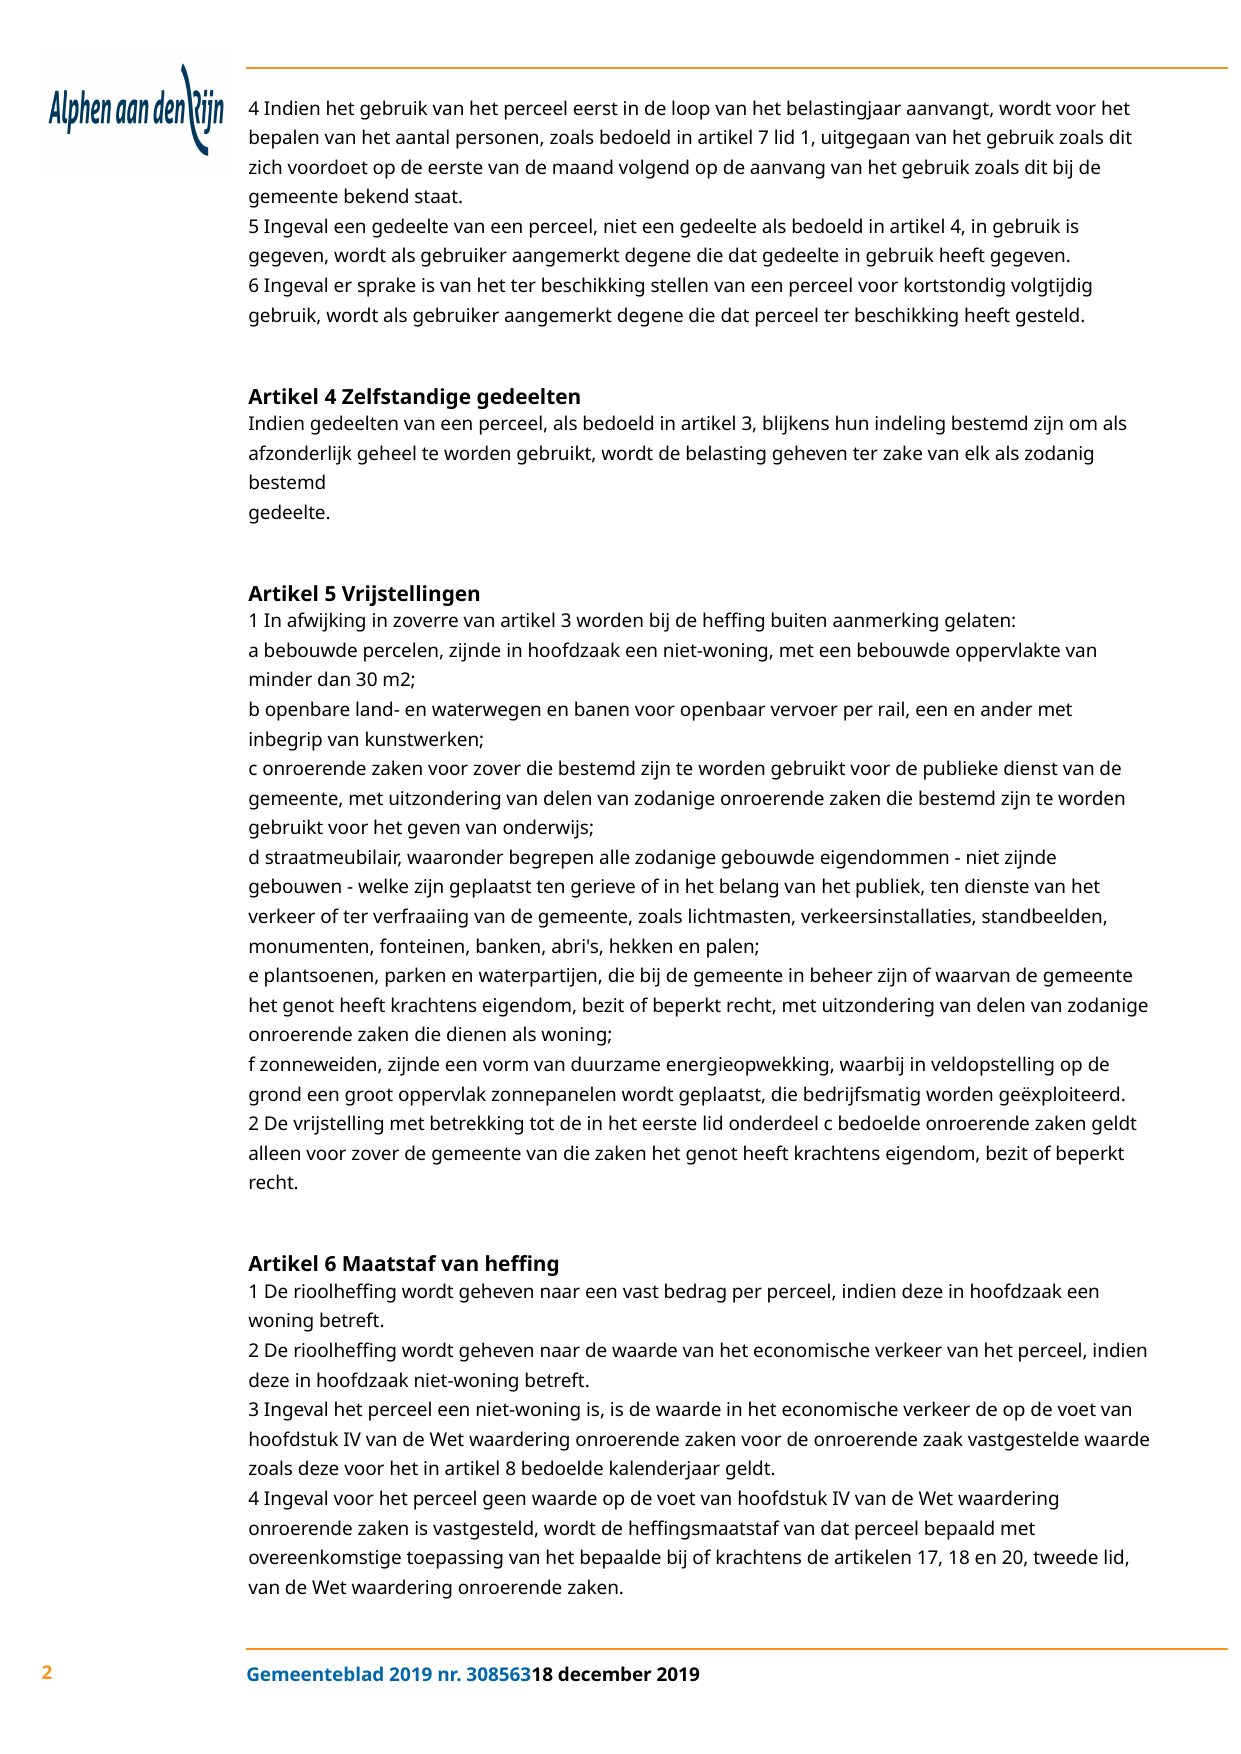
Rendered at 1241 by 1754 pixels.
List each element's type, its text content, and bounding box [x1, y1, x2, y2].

text 3 Ingeval het perceel een niet-woning is, is de waarde in het economische verkeer de op de voet van hoofdstuk IV van de Wet waardering onroerende zaken voor de onroerende zaak vastgestelde waarde zoals deze voor het in artikel 8 bedoelde kalenderjaar geldt. [248, 1396, 1152, 1481]
text 1 In afwijking in zoverre van artikel 3 worden bij de heffing buiten aanmerking gelaten: [248, 607, 1152, 633]
text a bebouwde percelen, zijnde in hoofdzaak een niet-woning, met een bebouwde oppervlakte van minder dan 30 m2; [248, 637, 1152, 692]
text 4 Ingeval voor het perceel geen waarde op de voet van hoofdstuk IV van de Wet waardering onroerende zaken is vastgesteld, wordt de heffingsmaatstaf van dat perceel bepaald met overeenkomstige toepassing van het bepaalde bij of krachtens de artikelen 17, 18 en 20, tweede lid, van de Wet waardering onroerende zaken. [248, 1485, 1152, 1599]
text c onroerende zaken voor zover die bestemd zijn te worden gebruikt voor de publieke dienst van de gemeente, met uitzondering van delen van zodanige onroerende zaken die bestemd zijn te worden gebruikt voor het geven van onderwijs; [248, 755, 1152, 840]
text b openbare land- en waterwegen en banen voor openbaar vervoer per rail, een en ander met inbegrip van kunstwerken; [248, 696, 1152, 752]
text 1 De rioolheffing wordt geheven naar een vast bedrag per perceel, indien deze in hoofdzaak een woning betreft. [248, 1278, 1152, 1333]
text Indien gedeelten van een perceel, als bedoeld in artikel 3, blijkens hun indeling bestemd zijn om als [248, 410, 1152, 436]
text 2 De rioolheffing wordt geheven naar de waarde van het economische verkeer van het perceel, indien deze in hoofdzaak niet-woning betreft. [248, 1337, 1152, 1392]
text 2 De vrijstelling met betrekking tot de in het eerste lid onderdeel c bedoelde onroerende zaken geldt alleen voor zover de gemeente van die zaken het genot heeft krachtens eigendom, bezit of beperkt recht. [248, 1110, 1152, 1195]
text e plantsoenen, parken en waterpartijen, die bij de gemeente in beheer zijn of waarvan de gemeente het genot heeft krachtens eigendom, bezit of beperkt recht, met uitzondering van delen van zodanige onroerende zaken die dienen als woning; [248, 962, 1152, 1047]
text gedeelte. [248, 499, 1152, 525]
text 6 Ingeval er sprake is van het ter beschikking stellen van een perceel voor kortstondig volgtijdig gebruik, wordt als gebruiker aangemerkt degene die dat perceel ter beschikking heeft gesteld. [248, 272, 1152, 328]
text afzonderlijk geheel te worden gebruikt, wordt de belasting geheven ter zake van elk als zodanig bestemd [248, 440, 1152, 495]
text Artikel 6 Maatstaf van heffing [248, 1249, 1152, 1278]
text f zonneweiden, zijnde een vorm van duurzame energieopwekking, waarbij in veldopstelling op de grond een groot oppervlak zonnepanelen wordt geplaatst, die bedrijfsmatig worden geëxploiteerd. [248, 1051, 1152, 1107]
text Artikel 4 Zelfstandige gedeelten [248, 382, 1152, 410]
text d straatmeubilair, waaronder begrepen alle zodanige gebouwde eigendommen - niet zijnde gebouwen - welke zijn geplaatst ten gerieve of in het belang van het publiek, ten dienste van het verkeer of ter verfraaiing van de gemeente, zoals lichtmasten, verkeersinstallaties, standbeelden, monumenten, fonteinen, banken, abri's, hekken en palen; [248, 844, 1152, 959]
text 4 Indien het gebruik van het perceel eerst in de loop van het belastingjaar aanvangt, wordt voor het bepalen van het aantal personen, zoals bedoeld in artikel 7 lid 1, uitgegaan van het gebruik zoals dit zich voordoet op de eerste van de maand volgend op de aanvang van het gebruik zoals dit bij de gemeente bekend staat. [248, 95, 1152, 209]
text 5 Ingeval een gedeelte van een perceel, niet een gedeelte als bedoeld in artikel 4, in gebruik is gegeven, wordt als gebruiker aangemerkt degene die dat gedeelte in gebruik heeft gegeven. [248, 213, 1152, 268]
picture [41, 47, 231, 172]
text Artikel 5 Vrijstellingen [248, 579, 1152, 607]
